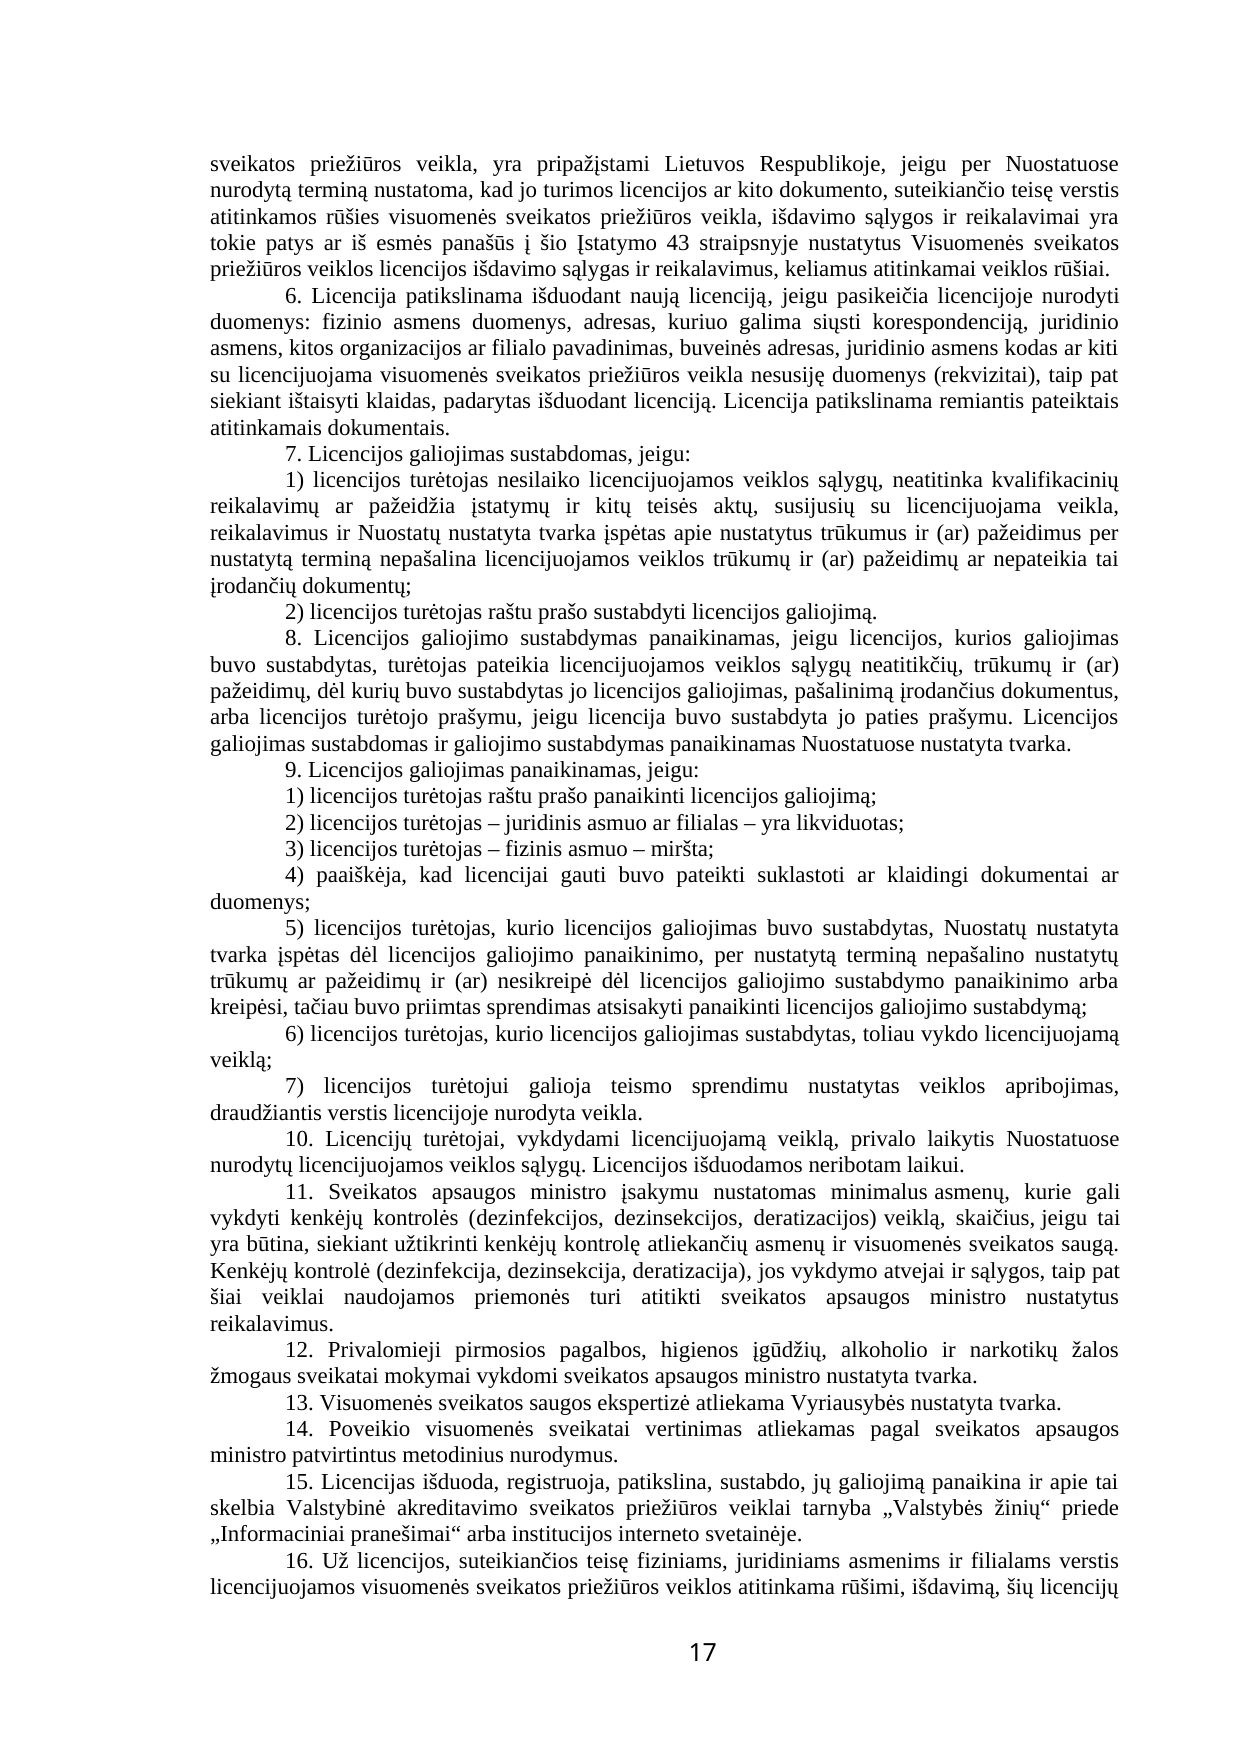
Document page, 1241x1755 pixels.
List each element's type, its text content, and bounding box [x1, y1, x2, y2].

text 7) licencijos turėtojui galioja teismo sprendimu nustatytas veiklos apribojimas, draudžiantis verstis licencijoje nurodyta veikla. [210, 1072, 1120, 1125]
text 12. Privalomieji pirmosios pagalbos, higienos įgūdžių, alkoholio ir narkotikų žalos žmogaus sveikatai mokymai vykdomi sveikatos apsaugos ministro nustatyta tvarka. [210, 1336, 1120, 1389]
text 11. Sveikatos apsaugos ministro įsakymu nustatomas minimalus asmenų, kurie gali vykdyti kenkėjų kontrolės (dezinfekcijos, dezinsekcijos, deratizacijos) veiklą, skaičius, jeigu tai yra būtina, siekiant užtikrinti kenkėjų kontrolę atliekančių asmenų ir visuomenės sveikatos saugą. Kenkėjų kontrolė (dezinfekcija, dezinsekcija, deratizacija), jos vykdymo atvejai ir sąlygos, taip pat šiai veiklai naudojamos priemonės turi atitikti sveikatos apsaugos ministro nustatytus reikalavimus. [210, 1178, 1120, 1336]
text 1) licencijos turėtojas raštu prašo panaikinti licencijos galiojimą; [210, 782, 1120, 809]
text 5) licencijos turėtojas, kurio licencijos galiojimas buvo sustabdytas, Nuostatų nustatyta tvarka įspėtas dėl licencijos galiojimo panaikinimo, per nustatytą terminą nepašalino nustatytų trūkumų ar pažeidimų ir (ar) nesikreipė dėl licencijos galiojimo sustabdymo panaikinimo arba kreipėsi, tačiau buvo priimtas sprendimas atsisakyti panaikinti licencijos galiojimo sustabdymą; [210, 914, 1120, 1020]
text 16. Už licencijos, suteikiančios teisę fiziniams, juridiniams asmenims ir filialams verstis licencijuojamos visuomenės sveikatos priežiūros veiklos atitinkama rūšimi, išdavimą, šių licencijų [210, 1547, 1120, 1599]
text 9. Licencijos galiojimas panaikinamas, jeigu: [210, 756, 1120, 782]
text 14. Poveikio visuomenės sveikatai vertinimas atliekamas pagal sveikatos apsaugos ministro patvirtintus metodinius nurodymus. [210, 1415, 1120, 1468]
text 7. Licencijos galiojimas sustabdomas, jeigu: [210, 440, 1120, 466]
text 2) licencijos turėtojas raštu prašo sustabdyti licencijos galiojimą. [210, 598, 1120, 624]
text sveikatos priežiūros veikla, yra pripažįstami Lietuvos Respublikoje, jeigu per Nuostatuose nurodytą terminą nustatoma, kad jo turimos licencijos ar kito dokumento, suteikiančio teisę verstis atitinkamos rūšies visuomenės sveikatos priežiūros veikla, išdavimo sąlygos ir reikalavimai yra tokie patys ar iš esmės panašūs į šio Įstatymo 43 straipsnyje nustatytus Visuomenės sveikatos priežiūros veiklos licencijos išdavimo sąlygas ir reikalavimus, keliamus atitinkamai veiklos rūšiai. [210, 150, 1120, 282]
text 6) licencijos turėtojas, kurio licencijos galiojimas sustabdytas, toliau vykdo licencijuojamą veiklą; [210, 1020, 1120, 1072]
text 10. Licencijų turėtojai, vykdydami licencijuojamą veiklą, privalo laikytis Nuostatuose nurodytų licencijuojamos veiklos sąlygų. Licencijos išduodamos neribotam laikui. [210, 1125, 1120, 1178]
text 1) licencijos turėtojas nesilaiko licencijuojamos veiklos sąlygų, neatitinka kvalifikacinių reikalavimų ar pažeidžia įstatymų ir kitų teisės aktų, susijusių su licencijuojama veikla, reikalavimus ir Nuostatų nustatyta tvarka įspėtas apie nustatytus trūkumus ir (ar) pažeidimus per nustatytą terminą nepašalina licencijuojamos veiklos trūkumų ir (ar) pažeidimų ar nepateikia tai įrodančių dokumentų; [210, 466, 1120, 598]
text 6. Licencija patikslinama išduodant naują licenciją, jeigu pasikeičia licencijoje nurodyti duomenys: fizinio asmens duomenys, adresas, kuriuo galima siųsti korespondenciją, juridinio asmens, kitos organizacijos ar filialo pavadinimas, buveinės adresas, juridinio asmens kodas ar kiti su licencijuojama visuomenės sveikatos priežiūros veikla nesusiję duomenys (rekvizitai), taip pat siekiant ištaisyti klaidas, padarytas išduodant licenciją. Licencija patikslinama remiantis pateiktais atitinkamais dokumentais. [210, 282, 1120, 440]
text 8. Licencijos galiojimo sustabdymas panaikinamas, jeigu licencijos, kurios galiojimas buvo sustabdytas, turėtojas pateikia licencijuojamos veiklos sąlygų neatitikčių, trūkumų ir (ar) pažeidimų, dėl kurių buvo sustabdytas jo licencijos galiojimas, pašalinimą įrodančius dokumentus, arba licencijos turėtojo prašymu, jeigu licencija buvo sustabdyta jo paties prašymu. Licencijos galiojimas sustabdomas ir galiojimo sustabdymas panaikinamas Nuostatuose nustatyta tvarka. [210, 624, 1120, 756]
text 4) paaiškėja, kad licencijai gauti buvo pateikti suklastoti ar klaidingi dokumentai ar duomenys; [210, 862, 1120, 914]
text 15. Licencijas išduoda, registruoja, patikslina, sustabdo, jų galiojimą panaikina ir apie tai skelbia Valstybinė akreditavimo sveikatos priežiūros veiklai tarnyba „Valstybės žinių“ priede „Informaciniai pranešimai“ arba institucijos interneto svetainėje. [210, 1468, 1120, 1547]
text 2) licencijos turėtojas – juridinis asmuo ar filialas – yra likviduotas; [210, 809, 1120, 835]
text 13. Visuomenės sveikatos saugos ekspertizė atliekama Vyriausybės nustatyta tvarka. [210, 1389, 1120, 1415]
text 3) licencijos turėtojas – fizinis asmuo – miršta; [210, 835, 1120, 862]
